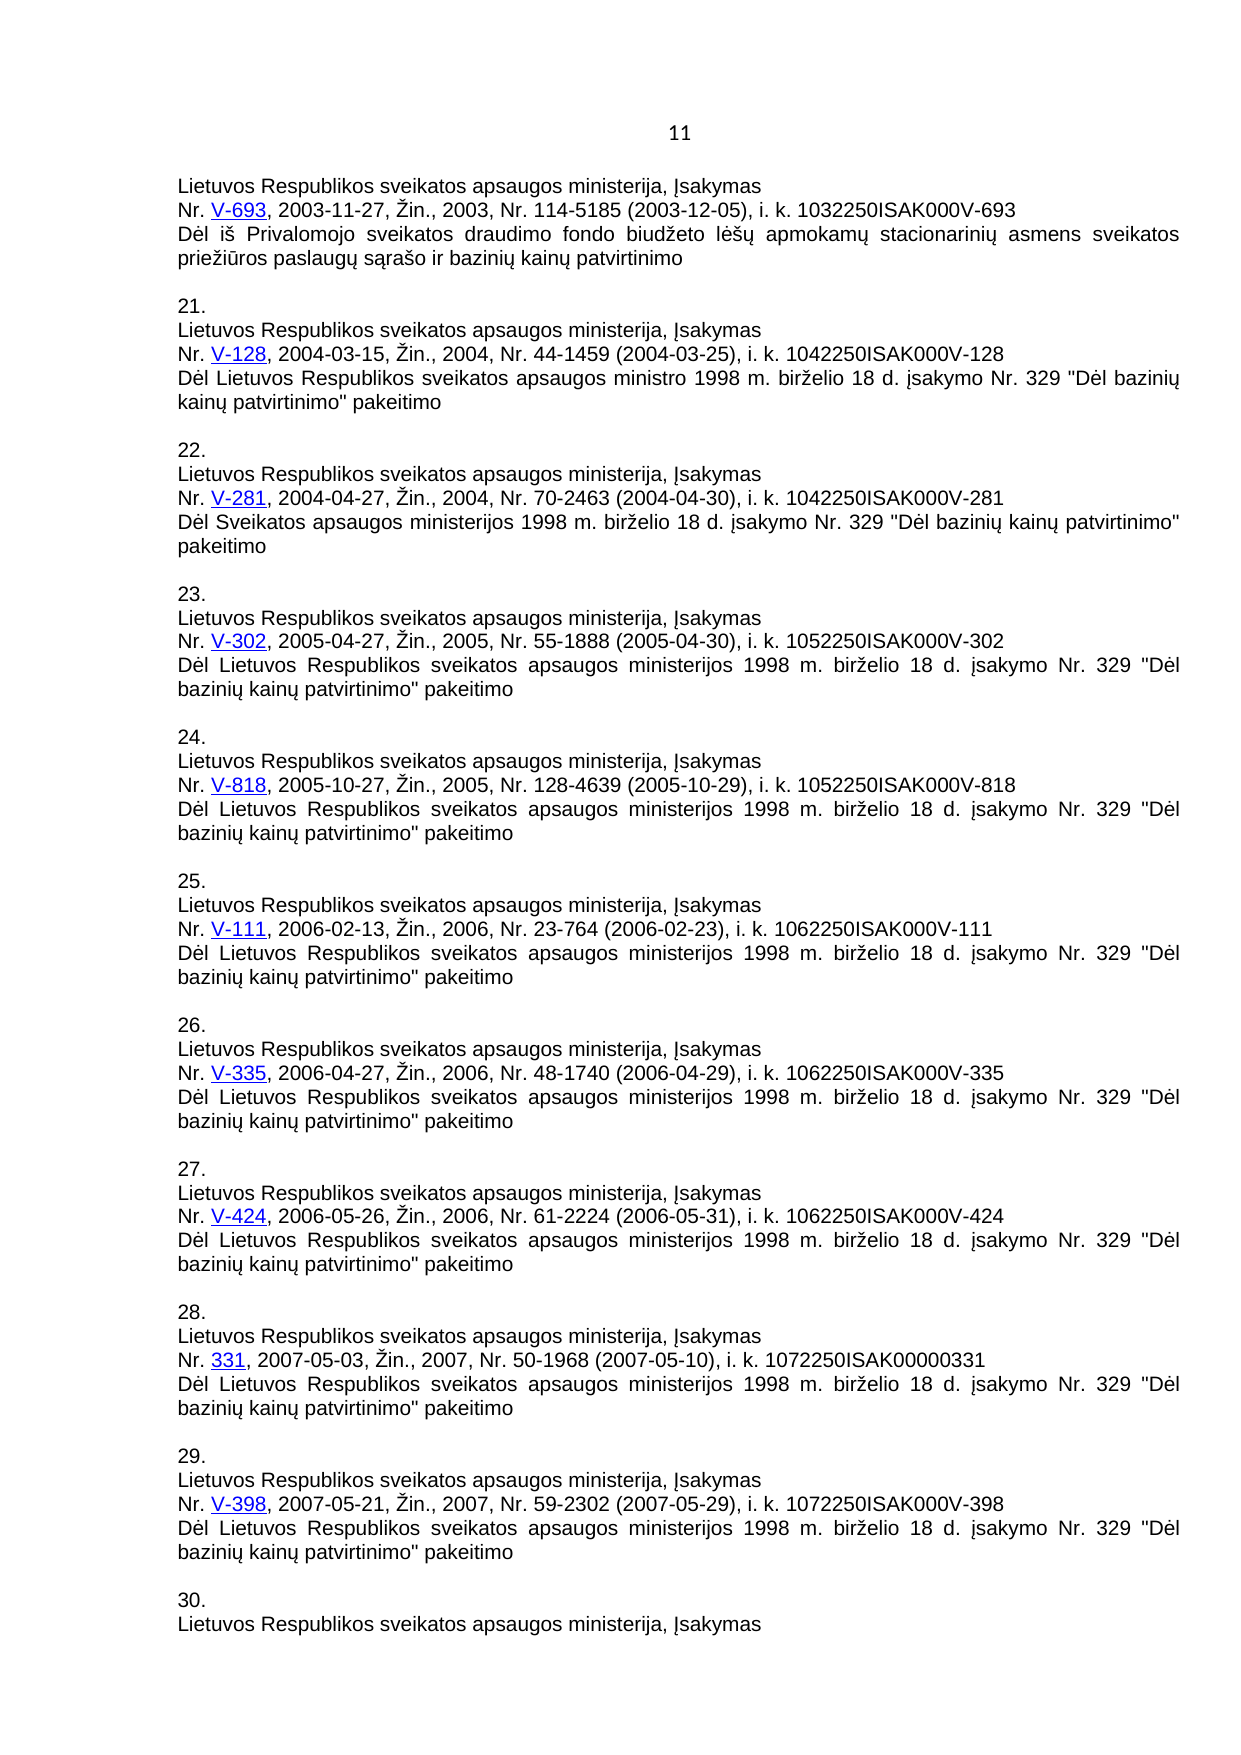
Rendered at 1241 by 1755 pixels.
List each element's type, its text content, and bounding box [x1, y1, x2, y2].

text Dėl Lietuvos Respublikos sveikatos apsaugos ministerijos 1998 m. birželio 18 d. įsakymo Nr. 329 "Dėl bazinių kainų patvirtinimo" pakeitimo [177, 653, 1181, 701]
text Lietuvos Respublikos sveikatos apsaugos ministerija, Įsakymas [177, 1468, 1181, 1492]
text Nr. V-424, 2006-05-26, Žin., 2006, Nr. 61-2224 (2006-05-31), i. k. 1062250ISAK000V-424 [177, 1204, 1181, 1228]
text Lietuvos Respublikos sveikatos apsaugos ministerija, Įsakymas [177, 1324, 1181, 1348]
text Dėl Lietuvos Respublikos sveikatos apsaugos ministerijos 1998 m. birželio 18 d. įsakymo Nr. 329 "Dėl bazinių kainų patvirtinimo" pakeitimo [177, 1084, 1181, 1132]
text Nr. V-128, 2004-03-15, Žin., 2004, Nr. 44-1459 (2004-03-25), i. k. 1042250ISAK000V-128 [177, 342, 1181, 366]
text Nr. V-693, 2003-11-27, Žin., 2003, Nr. 114-5185 (2003-12-05), i. k. 1032250ISAK000V-693 [177, 198, 1181, 222]
text 30. [177, 1588, 1181, 1612]
text Lietuvos Respublikos sveikatos apsaugos ministerija, Įsakymas [177, 174, 1181, 198]
text Lietuvos Respublikos sveikatos apsaugos ministerija, Įsakymas [177, 893, 1181, 917]
text Dėl Lietuvos Respublikos sveikatos apsaugos ministerijos 1998 m. birželio 18 d. įsakymo Nr. 329 "Dėl bazinių kainų patvirtinimo" pakeitimo [177, 1516, 1181, 1564]
text Dėl Lietuvos Respublikos sveikatos apsaugos ministerijos 1998 m. birželio 18 d. įsakymo Nr. 329 "Dėl bazinių kainų patvirtinimo" pakeitimo [177, 797, 1181, 845]
text Lietuvos Respublikos sveikatos apsaugos ministerija, Įsakymas [177, 318, 1181, 342]
text Lietuvos Respublikos sveikatos apsaugos ministerija, Įsakymas [177, 749, 1181, 773]
text Lietuvos Respublikos sveikatos apsaugos ministerija, Įsakymas [177, 1612, 1181, 1636]
text Dėl iš Privalomojo sveikatos draudimo fondo biudžeto lėšų apmokamų stacionarinių asmens sveikatos priežiūros paslaugų sąrašo ir bazinių kainų patvirtinimo [177, 222, 1181, 270]
text Nr. V-818, 2005-10-27, Žin., 2005, Nr. 128-4639 (2005-10-29), i. k. 1052250ISAK000V-818 [177, 773, 1181, 797]
text Lietuvos Respublikos sveikatos apsaugos ministerija, Įsakymas [177, 462, 1181, 486]
text 22. [177, 438, 1181, 462]
text 24. [177, 725, 1181, 749]
text Nr. V-111, 2006-02-13, Žin., 2006, Nr. 23-764 (2006-02-23), i. k. 1062250ISAK000V-111 [177, 917, 1181, 941]
text 27. [177, 1156, 1181, 1180]
text Lietuvos Respublikos sveikatos apsaugos ministerija, Įsakymas [177, 1037, 1181, 1061]
text Nr. V-335, 2006-04-27, Žin., 2006, Nr. 48-1740 (2006-04-29), i. k. 1062250ISAK000V-335 [177, 1061, 1181, 1084]
text 23. [177, 581, 1181, 605]
text 26. [177, 1013, 1181, 1037]
text 25. [177, 869, 1181, 893]
text Dėl Lietuvos Respublikos sveikatos apsaugos ministerijos 1998 m. birželio 18 d. įsakymo Nr. 329 "Dėl bazinių kainų patvirtinimo" pakeitimo [177, 1372, 1181, 1420]
text Nr. V-281, 2004-04-27, Žin., 2004, Nr. 70-2463 (2004-04-30), i. k. 1042250ISAK000V-281 [177, 486, 1181, 509]
text Dėl Lietuvos Respublikos sveikatos apsaugos ministerijos 1998 m. birželio 18 d. įsakymo Nr. 329 "Dėl bazinių kainų patvirtinimo" pakeitimo [177, 1228, 1181, 1276]
text Lietuvos Respublikos sveikatos apsaugos ministerija, Įsakymas [177, 1180, 1181, 1204]
text Nr. V-302, 2005-04-27, Žin., 2005, Nr. 55-1888 (2005-04-30), i. k. 1052250ISAK000V-302 [177, 629, 1181, 653]
text Nr. 331, 2007-05-03, Žin., 2007, Nr. 50-1968 (2007-05-10), i. k. 1072250ISAK00000331 [177, 1348, 1181, 1372]
text 21. [177, 294, 1181, 318]
text 28. [177, 1300, 1181, 1324]
text Dėl Lietuvos Respublikos sveikatos apsaugos ministro 1998 m. birželio 18 d. įsakymo Nr. 329 "Dėl bazinių kainų patvirtinimo" pakeitimo [177, 366, 1181, 414]
text Dėl Sveikatos apsaugos ministerijos 1998 m. birželio 18 d. įsakymo Nr. 329 "Dėl bazinių kainų patvirtinimo" pakeitimo [177, 509, 1181, 557]
text 29. [177, 1444, 1181, 1468]
text Dėl Lietuvos Respublikos sveikatos apsaugos ministerijos 1998 m. birželio 18 d. įsakymo Nr. 329 "Dėl bazinių kainų patvirtinimo" pakeitimo [177, 941, 1181, 989]
text Nr. V-398, 2007-05-21, Žin., 2007, Nr. 59-2302 (2007-05-29), i. k. 1072250ISAK000V-398 [177, 1492, 1181, 1516]
text Lietuvos Respublikos sveikatos apsaugos ministerija, Įsakymas [177, 605, 1181, 629]
